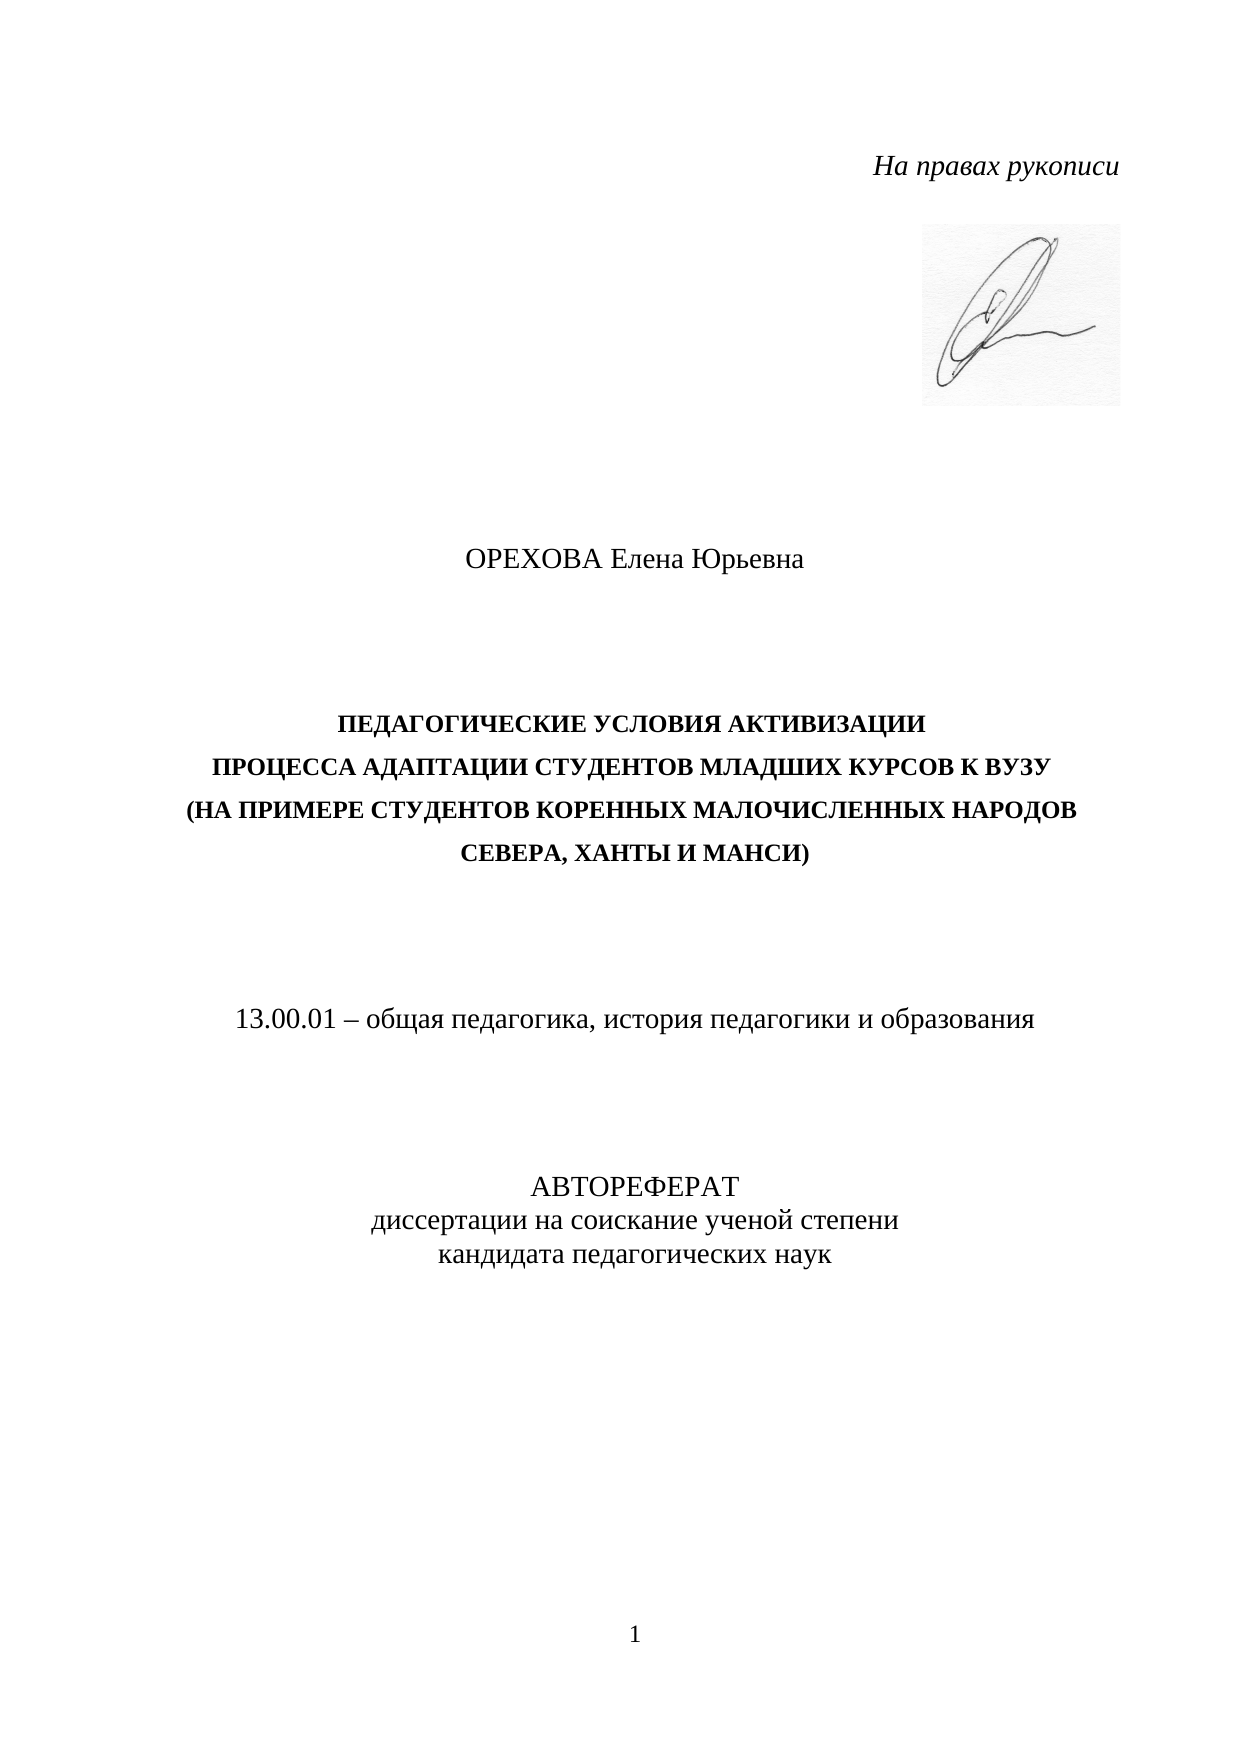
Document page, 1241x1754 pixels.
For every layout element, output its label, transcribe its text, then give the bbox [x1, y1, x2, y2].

text АВТОРЕФЕРАТ [148, 1169, 1122, 1202]
text ОРЕХОВА Елена Юрьевна [148, 541, 1122, 575]
text ПЕДАГОГИЧЕСКИЕ УСЛОВИЯ АКТИВИЗАЦИИ [148, 709, 1122, 738]
picture [922, 224, 1121, 406]
text ПРОЦЕССА АДАПТАЦИИ СТУДЕНТОВ МЛАДШИХ КУРСОВ К ВУЗУ [148, 752, 1122, 781]
text На правах рукописи [148, 148, 1122, 181]
text диссертации на соискание ученой степени [148, 1202, 1122, 1236]
text (НА ПРИМЕРЕ СТУДЕНТОВ КОРЕННЫХ МАЛОЧИСЛЕННЫХ НАРОДОВ СЕВЕРА, ХАНТЫ И МАНСИ) [148, 795, 1122, 867]
text 13.00.01 – общая педагогика, история педагогики и образования [148, 1001, 1122, 1035]
text кандидата педагогических наук [148, 1236, 1122, 1269]
